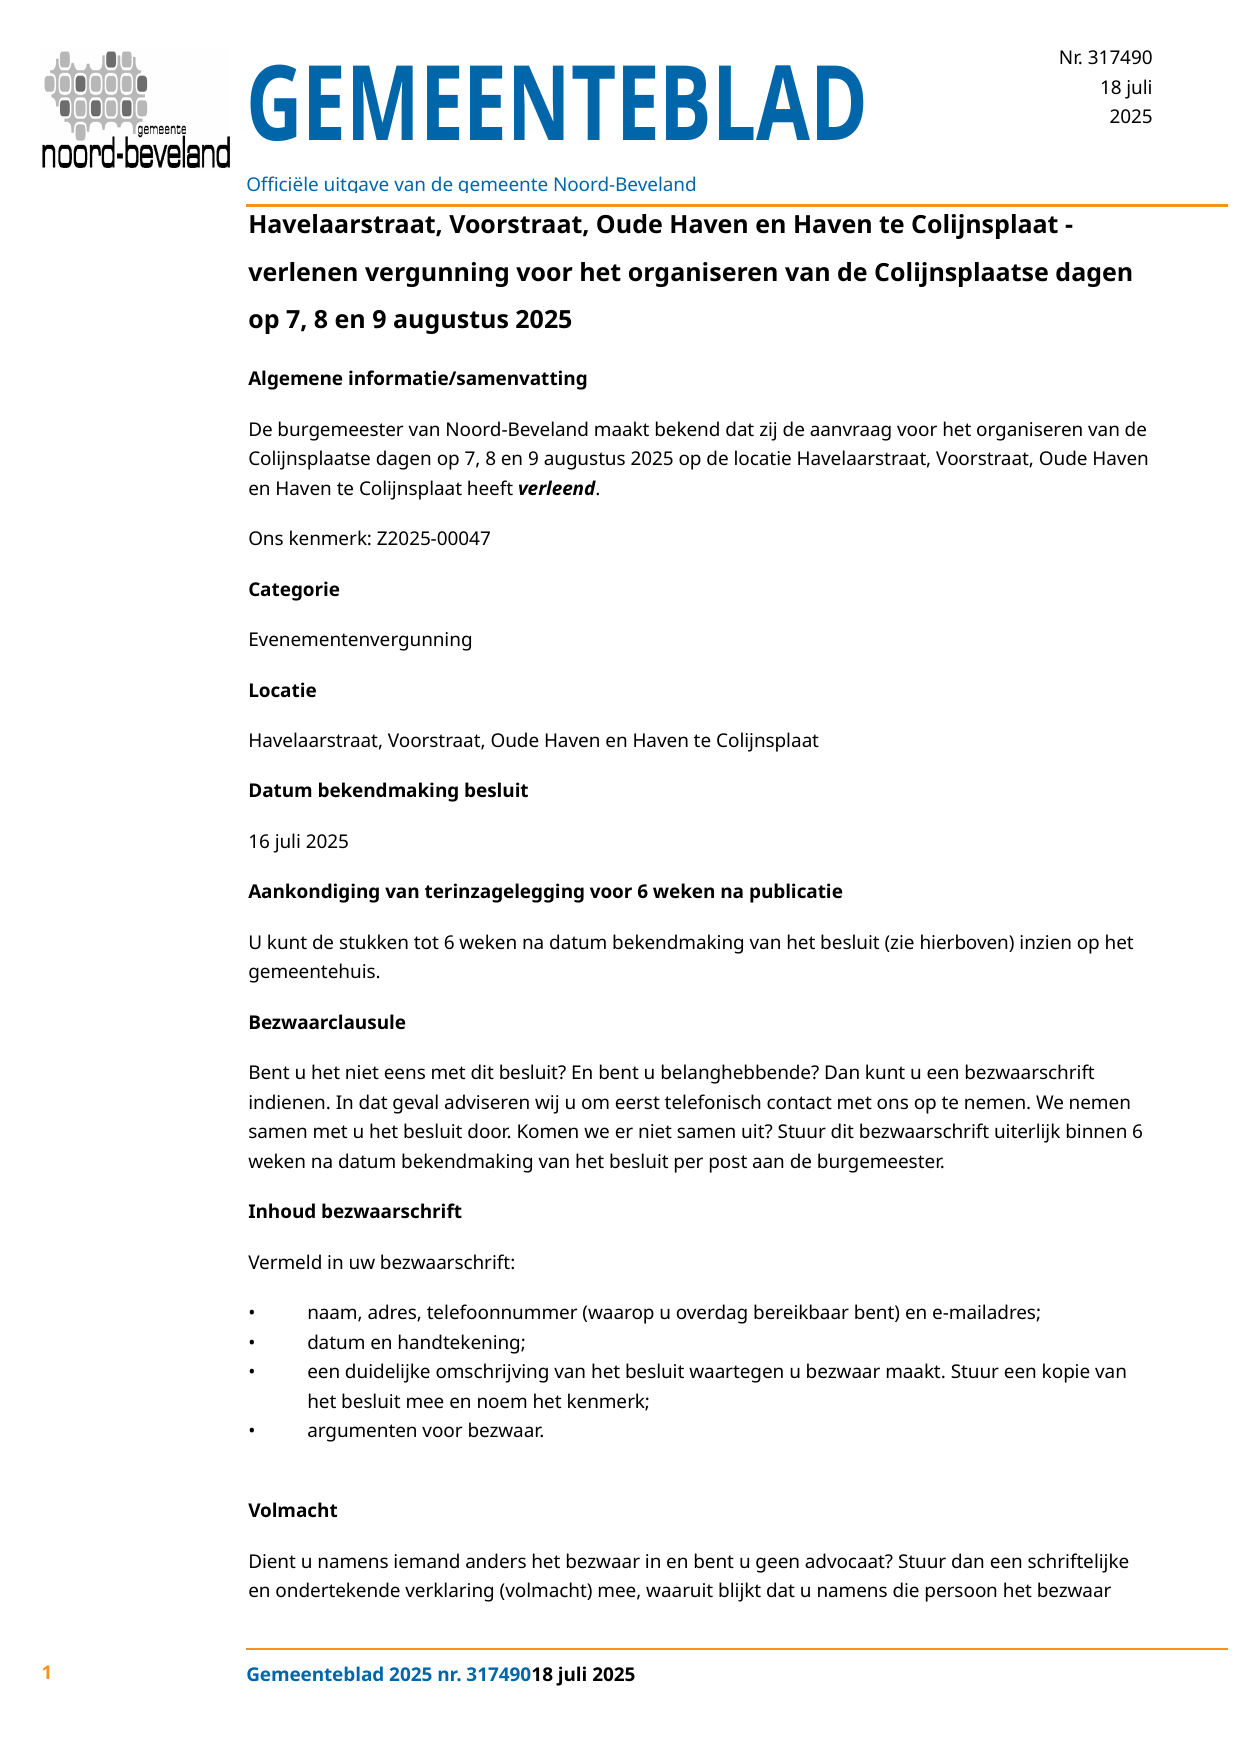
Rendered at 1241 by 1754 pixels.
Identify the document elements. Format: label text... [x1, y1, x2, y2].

text Inhoud bezwaarschrift [248, 1198, 1152, 1224]
text Bent u het niet eens met dit besluit? En bent u belanghebbende? Dan kunt u een bezwaarschrift indienen. In dat geval adviseren wij u om eerst telefonisch contact met ons op te nemen. We nemen samen met u het besluit door. Komen we er niet samen uit? Stuur dit bezwaarschrift uiterlijk binnen 6 weken na datum bekendmaking van het besluit per post aan de burgemeester. [248, 1059, 1152, 1174]
text Bezwaarclausule [248, 1009, 1152, 1034]
text Dient u namens iemand anders het bezwaar in en bent u geen advocaat? Stuur dan een schriftelijke en ondertekende verklaring (volmacht) mee, waaruit blijkt dat u namens die persoon het bezwaar [248, 1548, 1152, 1603]
text Evenementenvergunning [248, 626, 1152, 652]
text Havelaarstraat, Voorstraat, Oude Haven en Haven te Colijnsplaat [248, 727, 1152, 753]
text Locatie [248, 677, 1152, 702]
text Ons kenmerk: Z2025-00047 [248, 526, 1152, 551]
text Havelaarstraat, Voorstraat, Oude Haven en Haven te Colijnsplaat - verlenen vergunning voor het organiseren van de Colijnsplaatse dagen op 7, 8 en 9 augustus 2025 [248, 207, 1152, 336]
picture [41, 47, 231, 172]
text Datum bekendmaking besluit [248, 778, 1152, 803]
text Categorie [248, 576, 1152, 602]
list argumenten voor bezwaar. [248, 1418, 1152, 1443]
list naam, adres, telefoonnummer (waarop u overdag bereikbaar bent) en e-mailadres; [248, 1299, 1152, 1325]
text Aankondiging van terinzagelegging voor 6 weken na publicatie [248, 878, 1152, 904]
list datum en handtekening; [248, 1329, 1152, 1354]
list een duidelijke omschrijving van het besluit waartegen u bezwaar maakt. Stuur een kopie van het besluit mee en noem het kenmerk; [248, 1358, 1152, 1414]
text Vermeld in uw bezwaarschrift: [248, 1249, 1152, 1274]
text Algemene informatie/samenvatting [248, 366, 1152, 391]
text Volmacht [248, 1498, 1152, 1523]
text De burgemeester van Noord-Beveland maakt bekend dat zij de aanvraag voor het organiseren van de Colijnsplaatse dagen op 7, 8 en 9 augustus 2025 op de locatie Havelaarstraat, Voorstraat, Oude Haven en Haven te Colijnsplaat heeft verleend. [248, 416, 1152, 501]
text U kunt de stukken tot 6 weken na datum bekendmaking van het besluit (zie hierboven) inzien op het gemeentehuis. [248, 929, 1152, 984]
text 16 juli 2025 [248, 828, 1152, 854]
